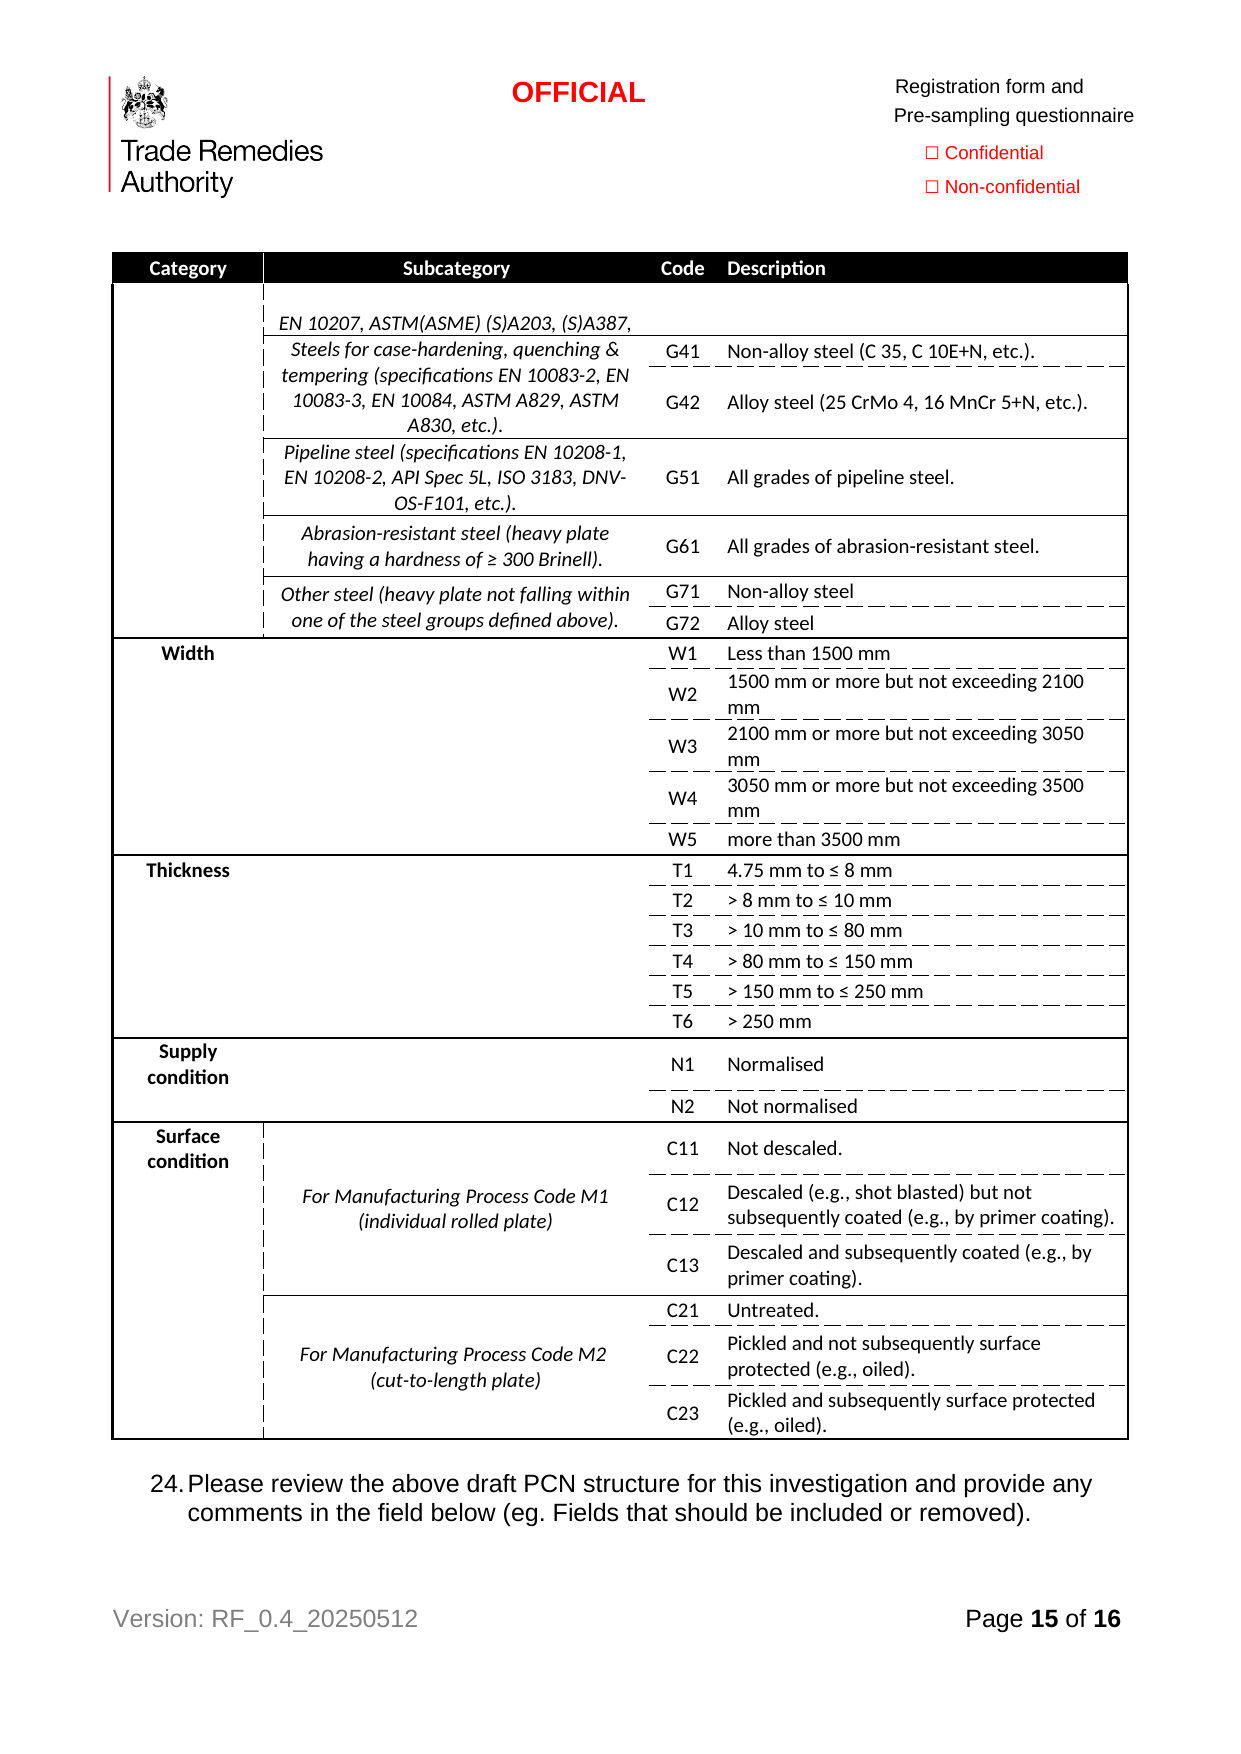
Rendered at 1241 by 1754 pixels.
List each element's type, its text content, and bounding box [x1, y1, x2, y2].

table_header Subcategory [264, 253, 649, 283]
table_cell [114, 366, 263, 438]
table_cell [114, 438, 263, 515]
table_cell Less than 1500 mm [716, 639, 1127, 667]
table_cell W5 [649, 823, 716, 854]
table_cell > 80 mm to ≤ 150 mm [716, 945, 1127, 975]
table_cell G61 [649, 516, 716, 576]
table_cell T2 [649, 885, 716, 915]
table_cell 1500 mm or more but not exceeding 2100 mm [716, 668, 1127, 719]
table_cell W4 [649, 771, 716, 823]
table_header Category [113, 253, 263, 283]
table_cell C11 [649, 1123, 716, 1174]
table_cell Normalised [716, 1039, 1127, 1089]
table_cell [114, 1385, 263, 1438]
table_cell Pressure vessel steel (specifications EN 10028-2 through EN 10028-6, EN10120, EN 10207, ASTM(ASME) (S)A203, (S)A387, (S)A516, (S)A537, (S)A517, (S)A553, etc.). [264, 284, 649, 335]
table_cell 4.75 mm to ≤ 8 mm [716, 856, 1127, 884]
table_cell 2100 mm or more but not exceeding 3050 mm [716, 719, 1127, 771]
table_cell W1 [649, 639, 716, 667]
table_cell [114, 1234, 263, 1294]
table_cell [114, 1295, 263, 1325]
table_cell Descaled (e.g., shot blasted) but not subsequently coated (e.g., by primer coating). [716, 1174, 1127, 1234]
table_cell C23 [649, 1385, 716, 1438]
table_cell G51 [649, 439, 716, 515]
table_cell [114, 945, 263, 975]
table_cell [716, 284, 1127, 335]
table_cell [264, 668, 649, 719]
table_cell Alloy steel [716, 606, 1127, 637]
table_cell [264, 771, 649, 823]
table_cell G71 [649, 577, 716, 606]
table_cell Not normalised [716, 1090, 1127, 1121]
table_cell All grades of abrasion-resistant steel. [716, 516, 1127, 576]
table_cell T6 [649, 1005, 716, 1037]
table_cell C22 [649, 1325, 716, 1385]
table_cell Supply condition [114, 1039, 263, 1089]
table_cell [114, 1174, 263, 1234]
table_cell [264, 719, 649, 771]
table_cell [264, 856, 649, 884]
table_cell [114, 719, 263, 771]
table_cell [114, 771, 263, 823]
table_cell For Manufacturing Process Code M2 (cut-to-length plate) [264, 1296, 649, 1438]
table_cell [114, 915, 263, 945]
table_cell > 10 mm to ≤ 80 mm [716, 915, 1127, 945]
table_cell N2 [649, 1090, 716, 1121]
table_cell Thickness [114, 856, 263, 884]
table_cell more than 3500 mm [716, 823, 1127, 854]
table_cell T5 [649, 975, 716, 1005]
table_cell [649, 284, 716, 335]
table_cell > 250 mm [716, 1005, 1127, 1037]
table_cell Pickled and not subsequently surface protected (e.g., oiled). [716, 1325, 1127, 1385]
table_cell [264, 823, 649, 854]
table_cell [264, 1039, 649, 1089]
table_header Description [716, 253, 1127, 283]
table_cell [264, 915, 649, 945]
table_cell 3050 mm or more but not exceeding 3500 mm [716, 771, 1127, 823]
table_cell C13 [649, 1234, 716, 1294]
table_cell W3 [649, 719, 716, 771]
table_cell Abrasion-resistant steel (heavy plate having a hardness of ≥ 300 Brinell). [264, 516, 649, 576]
table_cell [264, 945, 649, 975]
table_cell Surface condition [114, 1123, 263, 1174]
table_cell [114, 823, 263, 854]
table_cell W2 [649, 668, 716, 719]
table_cell All grades of pipeline steel. [716, 439, 1127, 515]
table_cell [114, 515, 263, 576]
table_cell G72 [649, 606, 716, 637]
table_cell C12 [649, 1174, 716, 1234]
table_cell [264, 975, 649, 1005]
table_cell For Manufacturing Process Code M1 (individual rolled plate) [264, 1123, 649, 1294]
table_cell Other steel (heavy plate not falling within one of the steel groups defined above). [264, 577, 649, 637]
table_cell T3 [649, 915, 716, 945]
table_cell [114, 335, 263, 366]
table_cell Pickled and subsequently surface protected (e.g., oiled). [716, 1385, 1127, 1438]
table_header Code [649, 253, 716, 283]
table_cell > 150 mm to ≤ 250 mm [716, 975, 1127, 1005]
table_cell N1 [649, 1039, 716, 1089]
table_cell Descaled and subsequently coated (e.g., by primer coating). [716, 1234, 1127, 1294]
table_cell [264, 1005, 649, 1037]
list Please review the above draft PCN structure for this investigation and provide any comments in the field below (eg. Fields that should be included or removed). [150, 1469, 1128, 1526]
table_cell T1 [649, 856, 716, 884]
table_cell Untreated. [716, 1296, 1127, 1325]
table_cell Pipeline steel (specifications EN 10208-1, EN 10208-2, API Spec 5L, ISO 3183, DNV-OS-F101, etc.). [264, 439, 649, 515]
table_cell G42 [649, 366, 716, 438]
table_cell [114, 975, 263, 1005]
table_cell [114, 1325, 263, 1385]
table_cell [114, 284, 263, 335]
table_cell Width [114, 639, 263, 667]
table_cell [114, 885, 263, 915]
table_cell [114, 606, 263, 637]
table_cell [264, 885, 649, 915]
table_cell Not descaled. [716, 1123, 1127, 1174]
table_cell Non-alloy steel (C 35, C 10E+N, etc.). [716, 336, 1127, 366]
table_cell [114, 668, 263, 719]
table_cell Steels for case-hardening, quenching & tempering (specifications EN 10083-2, EN 10083-3, EN 10084, ASTM A829, ASTM A830, etc.). [264, 336, 649, 438]
table_cell [264, 1090, 649, 1121]
table_cell Alloy steel (25 CrMo 4, 16 MnCr 5+N, etc.). [716, 366, 1127, 438]
table_cell Non-alloy steel [716, 577, 1127, 606]
table_cell [114, 1005, 263, 1037]
table_cell [114, 1090, 263, 1121]
table_cell [114, 576, 263, 606]
table_cell C21 [649, 1296, 716, 1325]
table_cell > 8 mm to ≤ 10 mm [716, 885, 1127, 915]
table_cell [264, 639, 649, 667]
table_cell T4 [649, 945, 716, 975]
table_cell G41 [649, 336, 716, 366]
